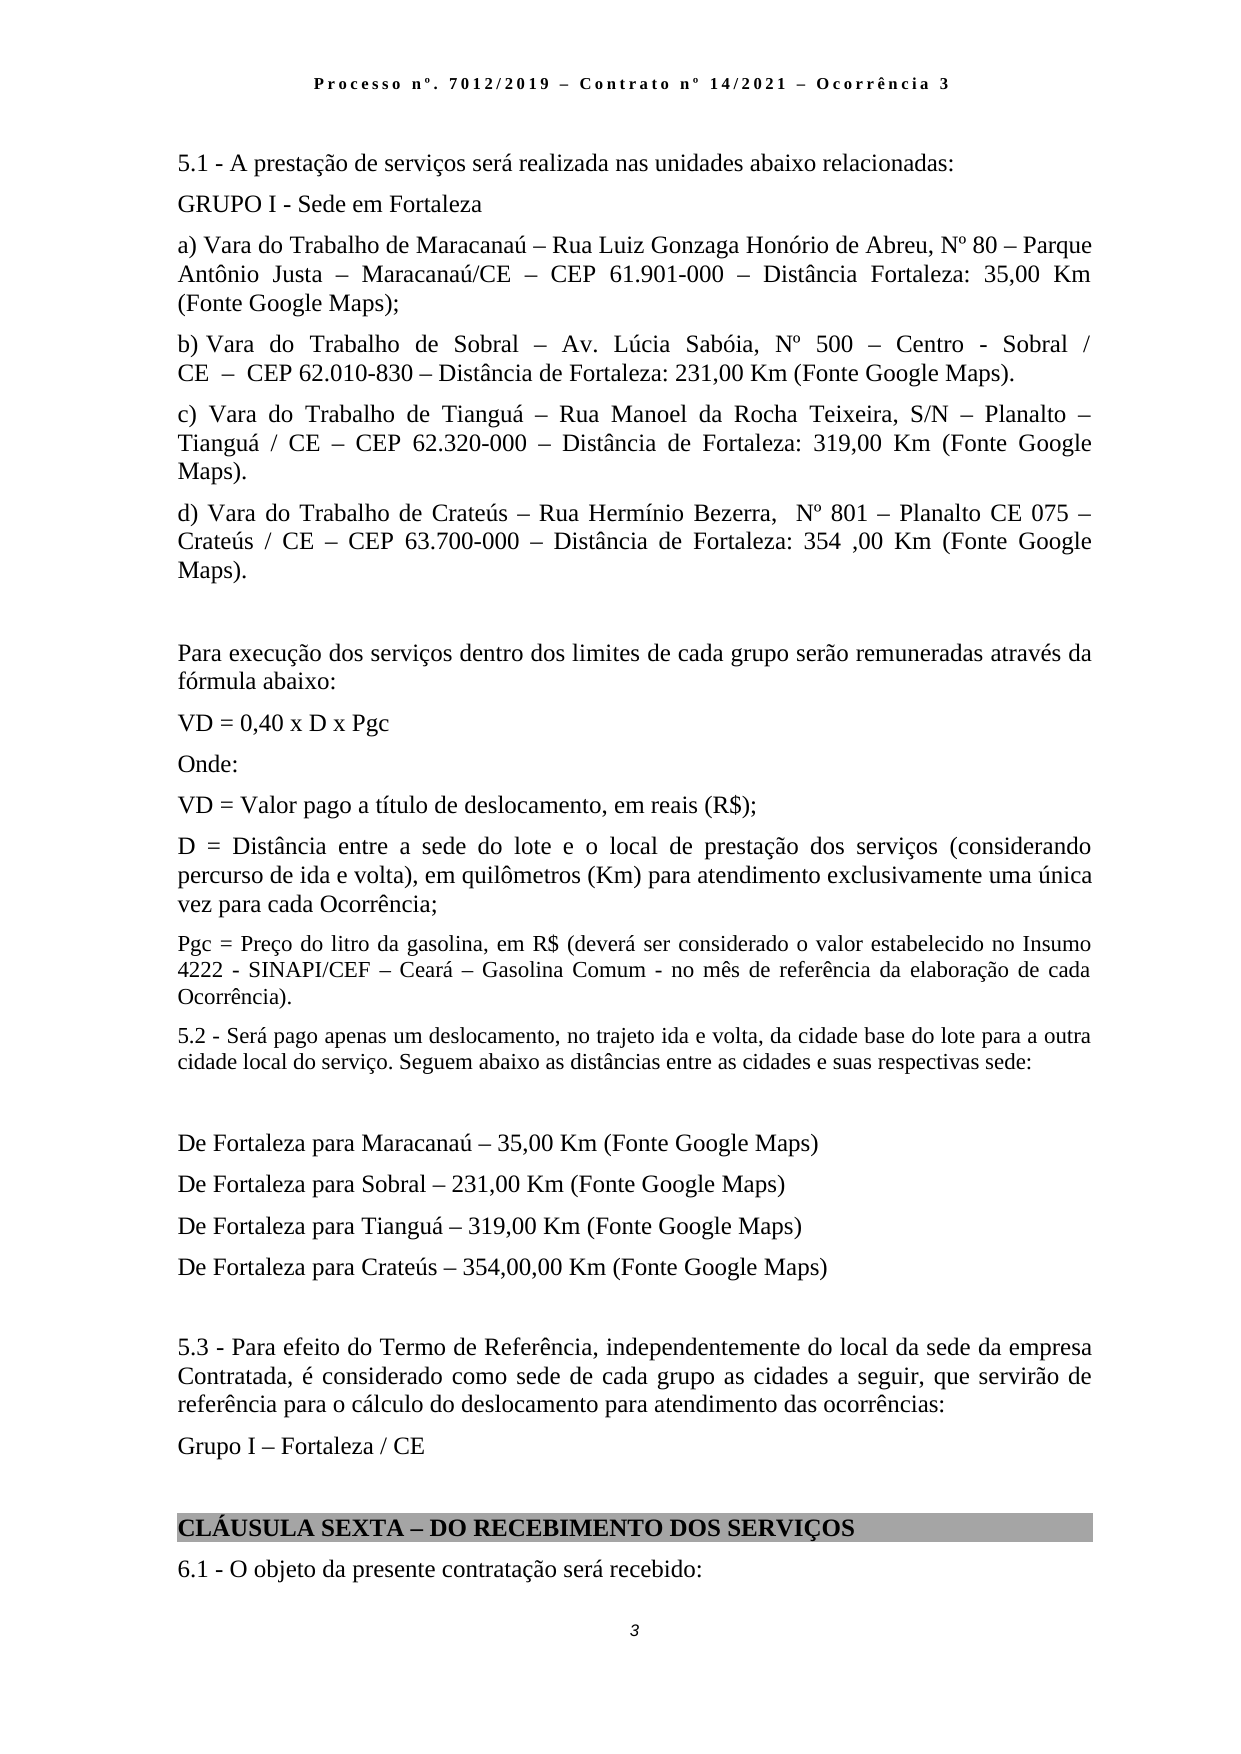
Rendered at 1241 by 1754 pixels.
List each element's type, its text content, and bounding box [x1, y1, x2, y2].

text d) Vara do Trabalho de Crateús – Rua Hermínio Bezerra, Nº 801 – Planalto CE 075 – Crateús / CE – CEP 63.700-000 – Distância de Fortaleza: 354 ,00 Km (Fonte Google Maps). [177, 498, 1093, 584]
text 6.1 - O objeto da presente contratação será recebido: [177, 1554, 1093, 1583]
text VD = 0,40 x D x Pgc [177, 708, 1093, 736]
text Para execução dos serviços dentro dos limites de cada grupo serão remuneradas através da fórmula abaixo: [177, 638, 1093, 695]
text 5.1 - A prestação de serviços será realizada nas unidades abaixo relacionadas: [177, 148, 1093, 176]
text GRUPO I - Sede em Fortaleza [177, 189, 1093, 218]
text Onde: [177, 749, 1093, 778]
text Grupo I – Fortaleza / CE [177, 1431, 1093, 1459]
text D = Distância entre a sede do lote e o local de prestação dos serviços (considerando percurso de ida e volta), em quilômetros (Km) para atendimento exclusivamente uma única vez para cada Ocorrência; [177, 831, 1093, 918]
text 5.2 - Será pago apenas um deslocamento, no trajeto ida e volta, da cidade base do lote para a outra cidade local do serviço. Seguem abaixo as distâncias entre as cidades e suas respectivas sede: [177, 1022, 1093, 1074]
text Pgc = Preço do litro da gasolina, em R$ (deverá ser considerado o valor estabelecido no Insumo 4222 - SINAPI/CEF – Ceará – Gasolina Comum - no mês de referência da elaboração de cada Ocorrência). [177, 930, 1093, 1009]
text c) Vara do Trabalho de Tianguá – Rua Manoel da Rocha Teixeira, S/N – Planalto – Tianguá / CE – CEP 62.320-000 – Distância de Fortaleza: 319,00 Km (Fonte Google Maps). [177, 399, 1093, 485]
text De Fortaleza para Maracanaú – 35,00 Km (Fonte Google Maps) [177, 1128, 1093, 1157]
text a) Vara do Trabalho de Maracanaú – Rua Luiz Gonzaga Honório de Abreu, Nº 80 – Parque Antônio Justa – Maracanaú/CE – CEP 61.901-000 – Distância Fortaleza: 35,00 Km (Fonte Google Maps); [177, 230, 1093, 316]
text 5.3 - Para efeito do Termo de Referência, independentemente do local da sede da empresa Contratada, é considerado como sede de cada grupo as cidades a seguir, que servirão de referência para o cálculo do deslocamento para atendimento das ocorrências: [177, 1332, 1093, 1418]
text VD = Valor pago a título de deslocamento, em reais (R$); [177, 790, 1093, 819]
text CLÁUSULA SEXTA – DO RECEBIMENTO DOS SERVIÇOS [177, 1513, 1093, 1542]
text De Fortaleza para Tianguá – 319,00 Km (Fonte Google Maps) [177, 1211, 1093, 1239]
text De Fortaleza para Sobral – 231,00 Km (Fonte Google Maps) [177, 1169, 1093, 1198]
text De Fortaleza para Crateús – 354,00,00 Km (Fonte Google Maps) [177, 1252, 1093, 1281]
text b) Vara do Trabalho de Sobral – Av. Lúcia Sabóia, Nº 500 – Centro - Sobral / CE – CEP 62.010-830 – Distância de Fortaleza: 231,00 Km (Fonte Google Maps). [177, 329, 1093, 386]
